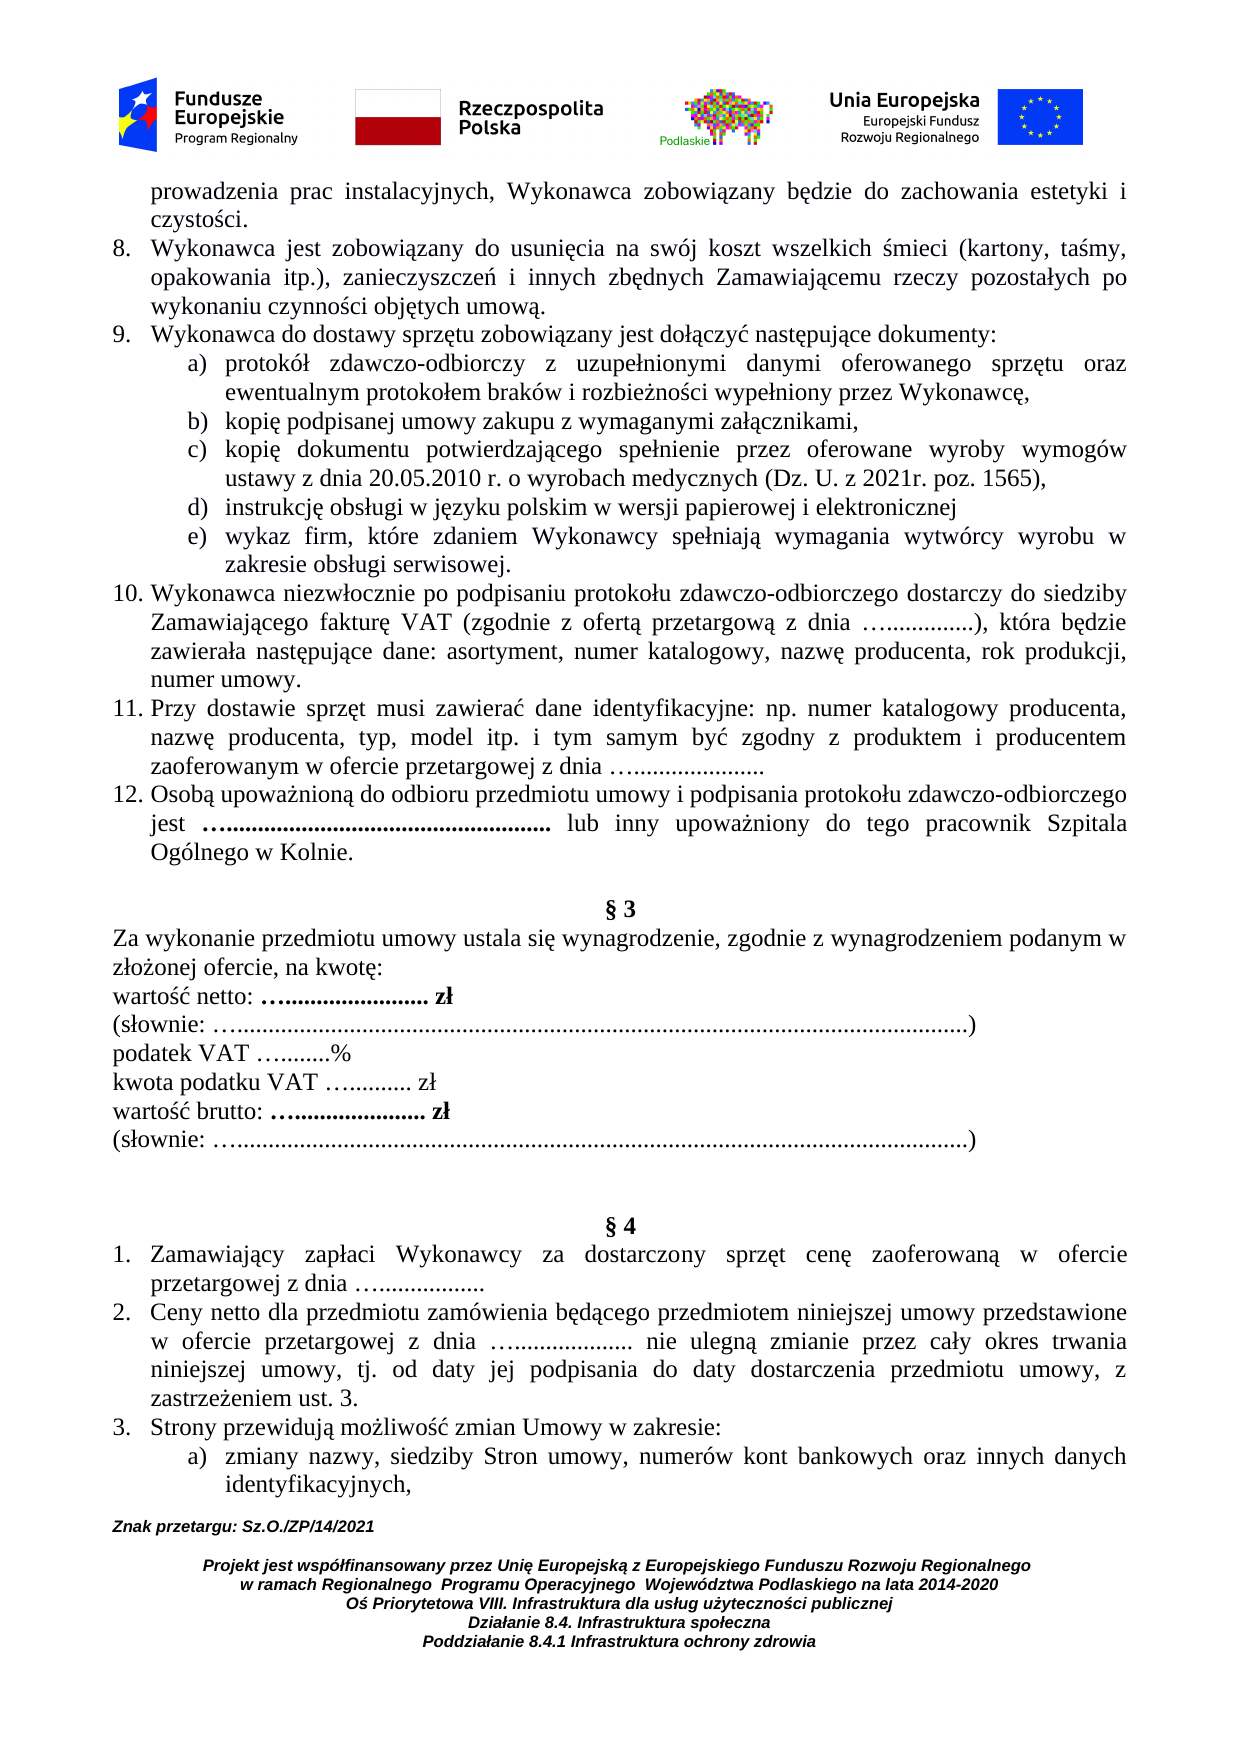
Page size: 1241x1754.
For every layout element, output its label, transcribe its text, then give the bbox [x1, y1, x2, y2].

text (słownie: ….....................................................................................................................) [112, 1009, 1128, 1038]
picture [115, 73, 1087, 157]
text (słownie: ….....................................................................................................................) [112, 1124, 1128, 1153]
text podatek VAT …........% [112, 1038, 1128, 1067]
text wartość brutto: …..................... zł [112, 1096, 1128, 1124]
list kopię dokumentu potwierdzającego spełnienie przez oferowane wyroby wymogów ustawy z dnia 20.05.2010 r. o wyrobach medycznych (Dz. U. z 2021r. poz. 1565), [187, 434, 1128, 492]
list kopię podpisanej umowy zakupu z wymaganymi załącznikami, [187, 406, 1128, 434]
list Osobą upoważnioną do odbioru przedmiotu umowy i podpisania protokołu zdawczo-odbiorczego jest ….................................................... lub inny upoważniony do tego pracownik Szpitala Ogólnego w Kolnie. [112, 779, 1128, 866]
list prowadzenia prac instalacyjnych, Wykonawca zobowiązany będzie do zachowania estetyki i czystości. [112, 176, 1128, 233]
list Zamawiający zapłaci Wykonawcy za dostarczony sprzęt cenę zaoferowaną w ofercie przetargowej z dnia …................. [112, 1239, 1128, 1297]
text § 4 [112, 1211, 1128, 1239]
list wykaz firm, które zdaniem Wykonawcy spełniają wymagania wytwórcy wyrobu w zakresie obsługi serwisowej. [187, 521, 1128, 578]
list Przy dostawie sprzęt musi zawierać dane identyfikacyjne: np. numer katalogowy producenta, nazwę producenta, typ, model itp. i tym samym być zgodny z produktem i producentem zaoferowanym w ofercie przetargowej z dnia …..................... [112, 693, 1128, 779]
list zmiany nazwy, siedziby Stron umowy, numerów kont bankowych oraz innych danych identyfikacyjnych, [187, 1441, 1128, 1498]
text wartość netto: …....................... zł [112, 981, 1128, 1009]
list Ceny netto dla przedmiotu zamówienia będącego przedmiotem niniejszej umowy przedstawione w ofercie przetargowej z dnia …................... nie ulegną zmianie przez cały okres trwania niniejszej umowy, tj. od daty jej podpisania do daty dostarczenia przedmiotu umowy, z zastrzeżeniem ust. 3. [112, 1297, 1128, 1412]
list Wykonawca jest zobowiązany do usunięcia na swój koszt wszelkich śmieci (kartony, taśmy, opakowania itp.), zanieczyszczeń i innych zbędnych Zamawiającemu rzeczy pozostałych po wykonaniu czynności objętych umową. [112, 233, 1128, 319]
list Wykonawca do dostawy sprzętu zobowiązany jest dołączyć następujące dokumenty: [112, 319, 1128, 348]
list protokół zdawczo-odbiorczy z uzupełnionymi danymi oferowanego sprzętu oraz ewentualnym protokołem braków i rozbieżności wypełniony przez Wykonawcę, [187, 348, 1128, 406]
list instrukcję obsługi w języku polskim w wersji papierowej i elektronicznej [187, 492, 1128, 521]
list Strony przewidują możliwość zmian Umowy w zakresie: [112, 1412, 1128, 1441]
list Wykonawca niezwłocznie po podpisaniu protokołu zdawczo-odbiorczego dostarczy do siedziby Zamawiającego fakturę VAT (zgodnie z ofertą przetargową z dnia …..............), która będzie zawierała następujące dane: asortyment, numer katalogowy, nazwę producenta, rok produkcji, numer umowy. [112, 578, 1128, 693]
text Za wykonanie przedmiotu umowy ustala się wynagrodzenie, zgodnie z wynagrodzeniem podanym w złożonej ofercie, na kwotę: [112, 923, 1128, 981]
text § 3 [112, 894, 1128, 923]
text kwota podatku VAT ….......... zł [112, 1067, 1128, 1096]
